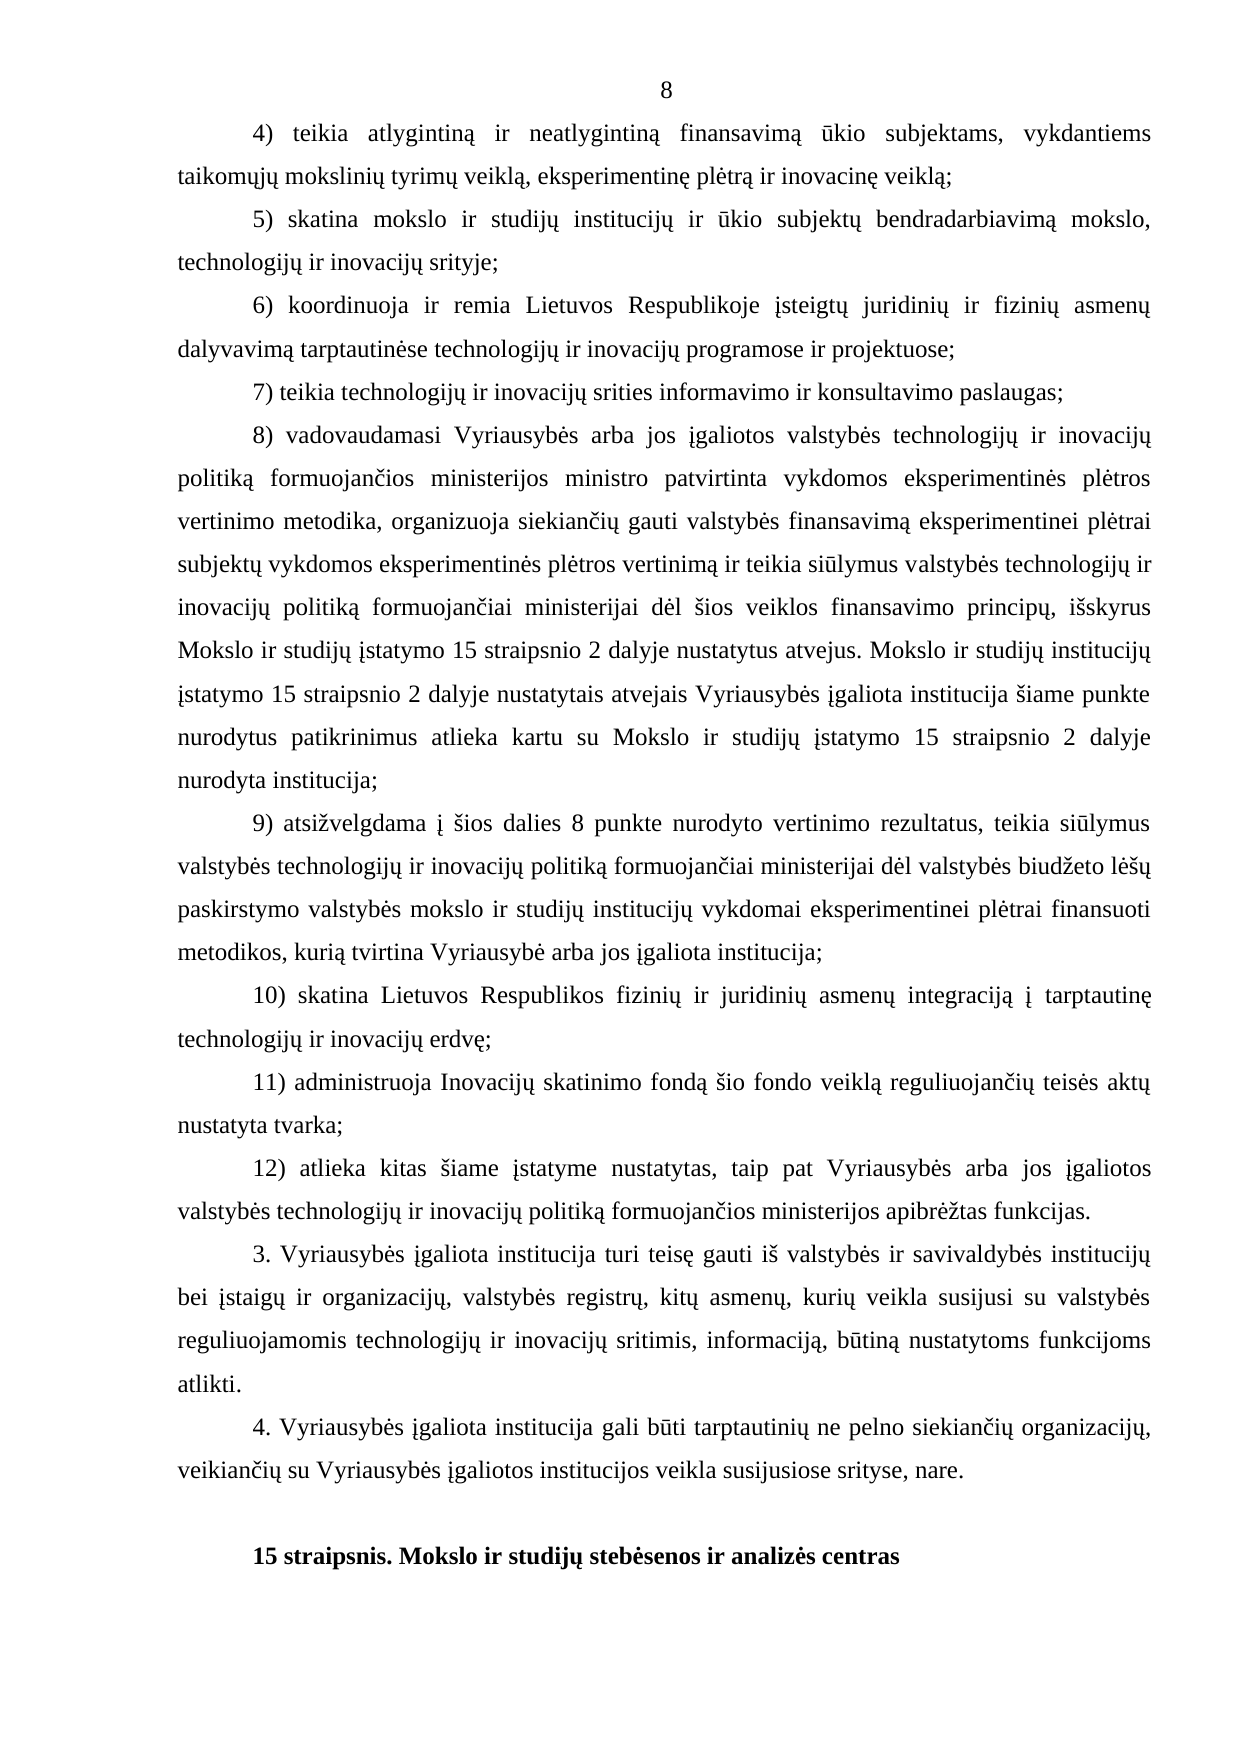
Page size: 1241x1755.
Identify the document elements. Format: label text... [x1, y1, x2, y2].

text 8) vadovaudamasi Vyriausybės arba jos įgaliotos valstybės technologijų ir inovacijų politiką formuojančios ministerijos ministro patvirtinta vykdomos eksperimentinės plėtros vertinimo metodika, organizuoja siekiančių gauti valstybės finansavimą eksperimentinei plėtrai subjektų vykdomos eksperimentinės plėtros vertinimą ir teikia siūlymus valstybės technologijų ir inovacijų politiką formuojančiai ministerijai dėl šios veiklos finansavimo principų, išskyrus Mokslo ir studijų įstatymo 15 straipsnio 2 dalyje nustatytus atvejus. Mokslo ir studijų institucijų įstatymo 15 straipsnio 2 dalyje nustatytais atvejais Vyriausybės įgaliota institucija šiame punkte nurodytus patikrinimus atlieka kartu su Mokslo ir studijų įstatymo 15 straipsnio 2 dalyje nurodyta institucija; [177, 420, 1152, 794]
text 9) atsižvelgdama į šios dalies 8 punkte nurodyto vertinimo rezultatus, teikia siūlymus valstybės technologijų ir inovacijų politiką formuojančiai ministerijai dėl valstybės biudžeto lėšų paskirstymo valstybės mokslo ir studijų institucijų vykdomai eksperimentinei plėtrai finansuoti metodikos, kurią tvirtina Vyriausybė arba jos įgaliota institucija; [177, 808, 1152, 966]
text 7) teikia technologijų ir inovacijų srities informavimo ir konsultavimo paslaugas; [177, 377, 1152, 406]
text 10) skatina Lietuvos Respublikos fizinių ir juridinių asmenų integraciją į tarptautinę technologijų ir inovacijų erdvę; [177, 981, 1152, 1052]
text 3. Vyriausybės įgaliota institucija turi teisę gauti iš valstybės ir savivaldybės institucijų bei įstaigų ir organizacijų, valstybės registrų, kitų asmenų, kurių veikla susijusi su valstybės reguliuojamomis technologijų ir inovacijų sritimis, informaciją, būtiną nustatytoms funkcijoms atlikti. [177, 1239, 1152, 1397]
text 4) teikia atlygintiną ir neatlygintiną finansavimą ūkio subjektams, vykdantiems taikomųjų mokslinių tyrimų veiklą, eksperimentinę plėtrą ir inovacinę veiklą; [177, 118, 1152, 190]
text 5) skatina mokslo ir studijų institucijų ir ūkio subjektų bendradarbiavimą mokslo, technologijų ir inovacijų srityje; [177, 204, 1152, 276]
text 12) atlieka kitas šiame įstatyme nustatytas, taip pat Vyriausybės arba jos įgaliotos valstybės technologijų ir inovacijų politiką formuojančios ministerijos apibrėžtas funkcijas. [177, 1153, 1152, 1225]
text 11) administruoja Inovacijų skatinimo fondą šio fondo veiklą reguliuojančių teisės aktų nustatyta tvarka; [177, 1067, 1152, 1139]
text 15 straipsnis. Mokslo ir studijų stebėsenos ir analizės centras [177, 1541, 1152, 1570]
text 4. Vyriausybės įgaliota institucija gali būti tarptautinių ne pelno siekiančių organizacijų, veikiančių su Vyriausybės įgaliotos institucijos veikla susijusiose srityse, nare. [177, 1412, 1152, 1484]
text 6) koordinuoja ir remia Lietuvos Respublikoje įsteigtų juridinių ir fizinių asmenų dalyvavimą tarptautinėse technologijų ir inovacijų programose ir projektuose; [177, 291, 1152, 362]
